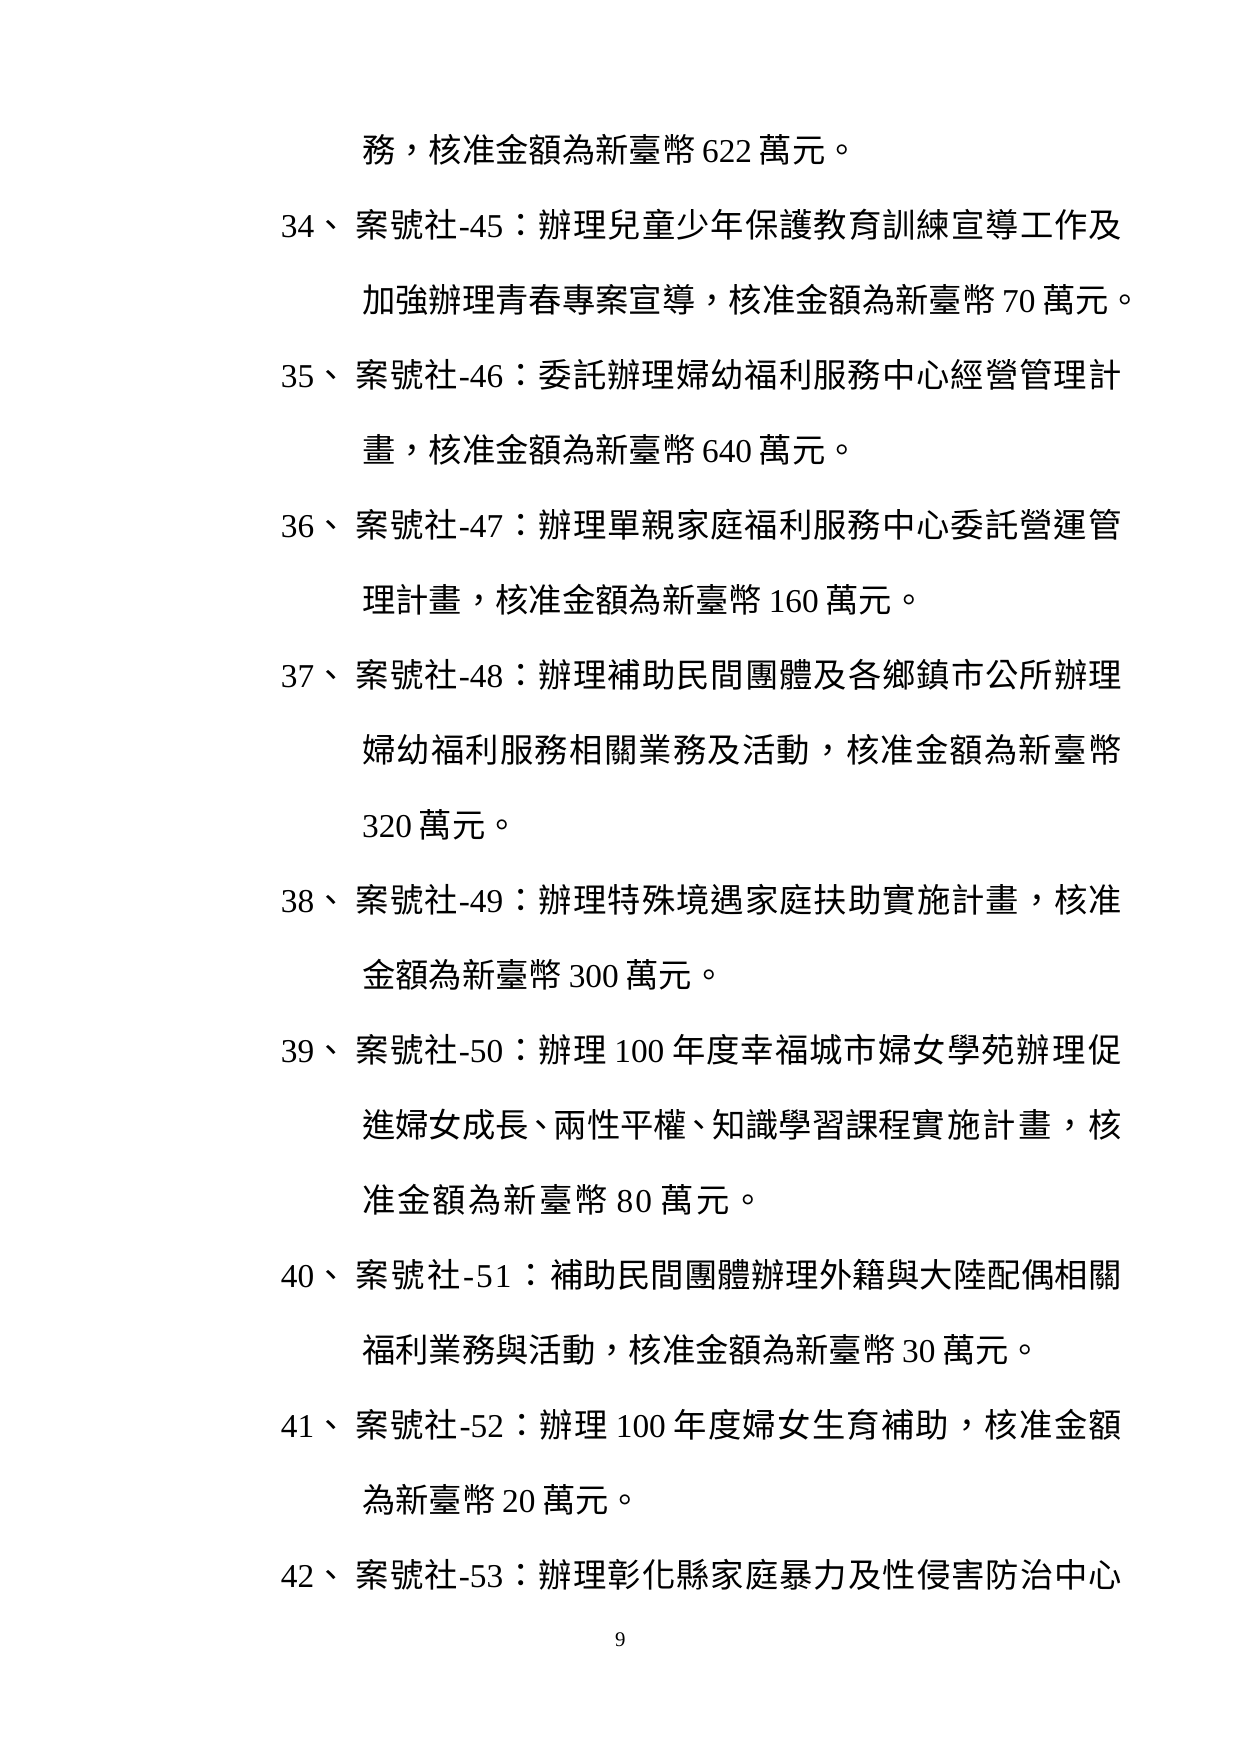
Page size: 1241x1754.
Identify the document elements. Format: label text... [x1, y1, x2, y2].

list 務，核准金額為新臺幣622萬元。 [281, 111, 1122, 186]
list 案號社-53：辦理彰化縣家庭暴力及性侵害防治中心 [281, 1536, 1122, 1611]
list 案號社-47：辦理單親家庭福利服務中心委託營運管理計畫，核准金額為新臺幣160萬元。 [281, 486, 1122, 636]
list 案號社-45：辦理兒童少年保護教育訓練宣導工作及加強辦理青春專案宣導，核准金額為新臺幣70萬元。 [281, 186, 1122, 336]
list 案號社-46：委託辦理婦幼福利服務中心經營管理計畫，核准金額為新臺幣640萬元。 [281, 336, 1122, 486]
list 案號社-50：辦理100年度幸福城市婦女學苑辦理促進婦女成長、兩性平權、知識學習課程實施計畫，核准金額為新臺幣80萬元。 [281, 1011, 1122, 1236]
list 案號社-49：辦理特殊境遇家庭扶助實施計畫，核准金額為新臺幣300萬元。 [281, 861, 1122, 1011]
list 案號社-48：辦理補助民間團體及各鄉鎮市公所辦理婦幼福利服務相關業務及活動，核准金額為新臺幣320萬元。 [281, 636, 1122, 861]
list 案號社-51：補助民間團體辦理外籍與大陸配偶相關福利業務與活動，核准金額為新臺幣30萬元。 [281, 1236, 1122, 1386]
list 案號社-52：辦理100年度婦女生育補助，核准金額為新臺幣20萬元。 [281, 1386, 1122, 1536]
